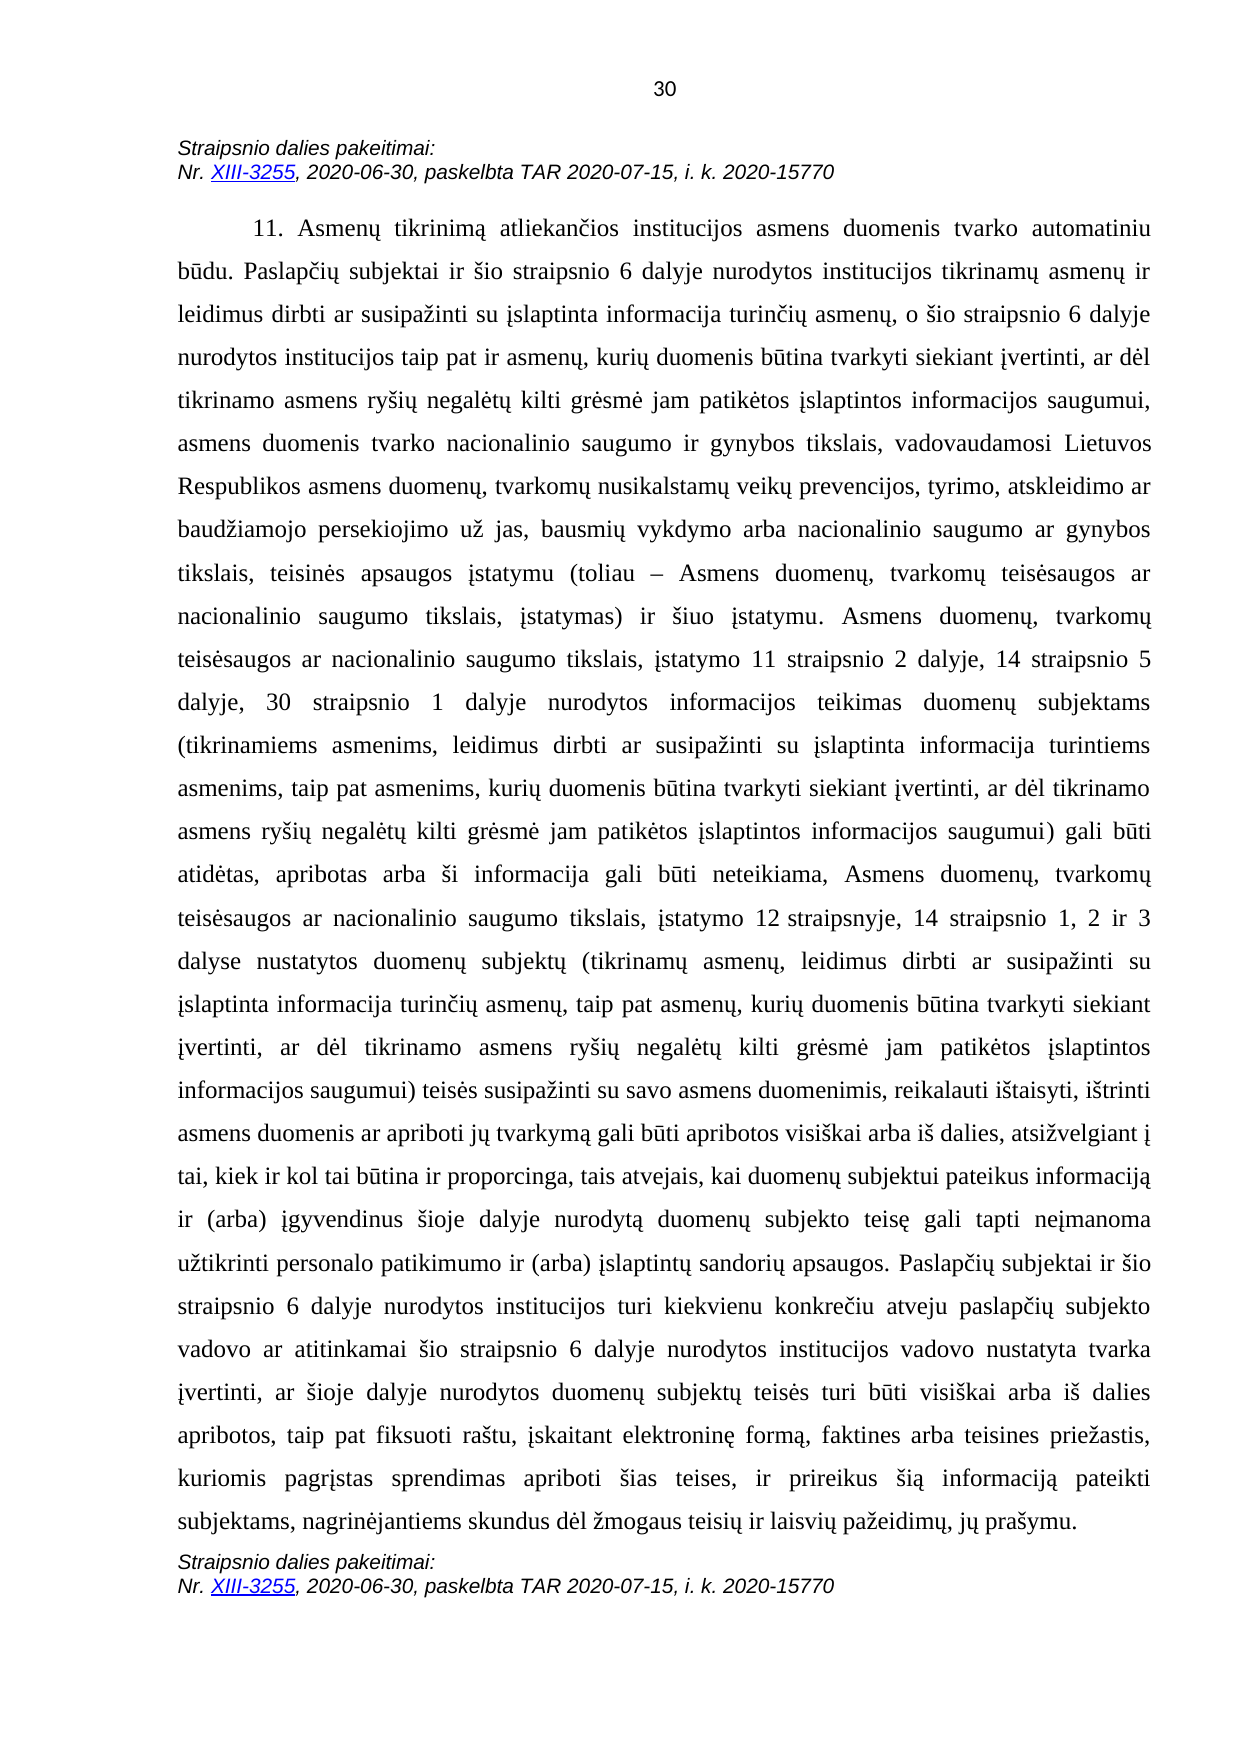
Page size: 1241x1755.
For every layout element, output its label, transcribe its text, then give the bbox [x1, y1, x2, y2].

text Nr. XIII-3255, 2020-06-30, paskelbta TAR 2020-07-15, i. k. 2020-15770 [177, 160, 1152, 184]
text Straipsnio dalies pakeitimai: [177, 136, 1152, 160]
text 11. Asmenų tikrinimą atliekančios institucijos asmens duomenis tvarko automatiniu būdu. Paslapčių subjektai ir šio straipsnio 6 dalyje nurodytos institucijos tikrinamų asmenų ir leidimus dirbti ar susipažinti su įslaptinta informacija turinčių asmenų, o šio straipsnio 6 dalyje nurodytos institucijos taip pat ir asmenų, kurių duomenis būtina tvarkyti siekiant įvertinti, ar dėl tikrinamo asmens ryšių negalėtų kilti grėsmė jam patikėtos įslaptintos informacijos saugumui, asmens duomenis tvarko nacionalinio saugumo ir gynybos tikslais, vadovaudamosi Lietuvos Respublikos asmens duomenų, tvarkomų nusikalstamų veikų prevencijos, tyrimo, atskleidimo ar baudžiamojo persekiojimo už jas, bausmių vykdymo arba nacionalinio saugumo ar gynybos tikslais, teisinės apsaugos įstatymu (toliau – Asmens duomenų, tvarkomų teisėsaugos ar nacionalinio saugumo tikslais, įstatymas) ir šiuo įstatymu. Asmens duomenų, tvarkomų teisėsaugos ar nacionalinio saugumo tikslais, įstatymo 11 straipsnio 2 dalyje, 14 straipsnio 5 dalyje, 30 straipsnio 1 dalyje nurodytos informacijos teikimas duomenų subjektams (tikrinamiems asmenims, leidimus dirbti ar susipažinti su įslaptinta informacija turintiems asmenims, taip pat asmenims, kurių duomenis būtina tvarkyti siekiant įvertinti, ar dėl tikrinamo asmens ryšių negalėtų kilti grėsmė jam patikėtos įslaptintos informacijos saugumui) gali būti atidėtas, apribotas arba ši informacija gali būti neteikiama, Asmens duomenų, tvarkomų teisėsaugos ar nacionalinio saugumo tikslais, įstatymo 12 straipsnyje, 14 straipsnio 1, 2 ir 3 dalyse nustatytos duomenų subjektų (tikrinamų asmenų, leidimus dirbti ar susipažinti su įslaptinta informacija turinčių asmenų, taip pat asmenų, kurių duomenis būtina tvarkyti siekiant įvertinti, ar dėl tikrinamo asmens ryšių negalėtų kilti grėsmė jam patikėtos įslaptintos informacijos saugumui) teisės susipažinti su savo asmens duomenimis, reikalauti ištaisyti, ištrinti asmens duomenis ar apriboti jų tvarkymą gali būti apribotos visiškai arba iš dalies, atsižvelgiant į tai, kiek ir kol tai būtina ir proporcinga, tais atvejais, kai duomenų subjektui pateikus informaciją ir (arba) įgyvendinus šioje dalyje nurodytą duomenų subjekto teisę gali tapti neįmanoma užtikrinti personalo patikimumo ir (arba) įslaptintų sandorių apsaugos. Paslapčių subjektai ir šio straipsnio 6 dalyje nurodytos institucijos turi kiekvienu konkrečiu atveju paslapčių subjekto vadovo ar atitinkamai šio straipsnio 6 dalyje nurodytos institucijos vadovo nustatyta tvarka įvertinti, ar šioje dalyje nurodytos duomenų subjektų teisės turi būti visiškai arba iš dalies apribotos, taip pat fiksuoti raštu, įskaitant elektroninę formą, faktines arba teisines priežastis, kuriomis pagrįstas sprendimas apriboti šias teises, ir prireikus šią informaciją pateikti subjektams, nagrinėjantiems skundus dėl žmogaus teisių ir laisvių pažeidimų, jų prašymu. [177, 213, 1152, 1535]
text Nr. XIII-3255, 2020-06-30, paskelbta TAR 2020-07-15, i. k. 2020-15770 [177, 1573, 1152, 1597]
text Straipsnio dalies pakeitimai: [177, 1549, 1152, 1573]
